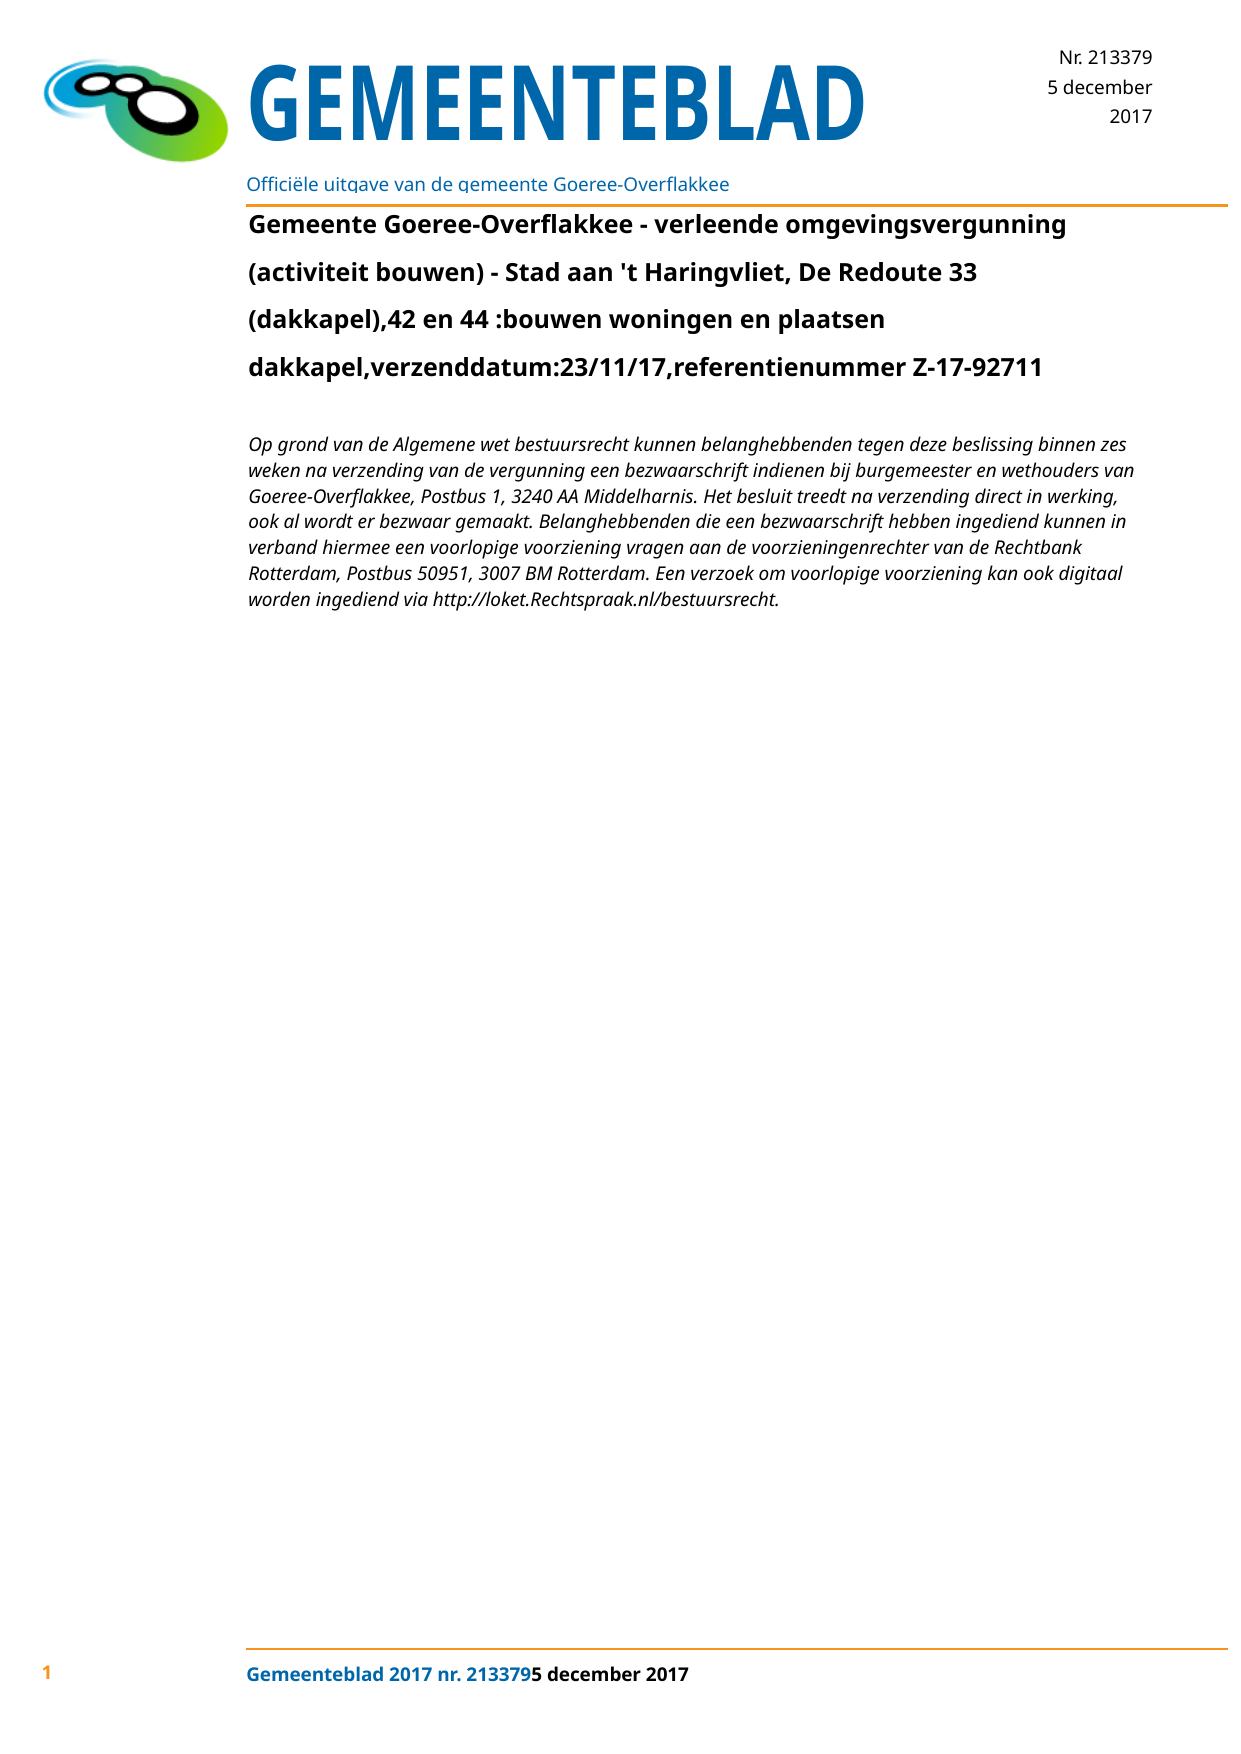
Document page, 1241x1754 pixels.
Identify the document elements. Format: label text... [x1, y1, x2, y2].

text Gemeente Goeree-Overflakkee - verleende omgevingsvergunning (activiteit bouwen) - Stad aan 't Haringvliet, De Redoute 33 (dakkapel),42 en 44 :bouwen woningen en plaatsen dakkapel,verzenddatum:23/11/17,referentienummer Z-17-92711 [248, 207, 1152, 384]
text Op grond van de Algemene wet bestuursrecht kunnen belanghebbenden tegen deze beslissing binnen zes weken na verzending van de vergunning een bezwaarschrift indienen bij burgemeester en wethouders van Goeree-Overflakkee, Postbus 1, 3240 AA Middelharnis. Het besluit treedt na verzending direct in werking, ook al wordt er bezwaar gemaakt. Belanghebbenden die een bezwaarschrift hebben ingediend kunnen in verband hiermee een voorlopige voorziening vragen aan de voorzieningenrechter van de Rechtbank Rotterdam, Postbus 50951, 3007 BM Rotterdam. Een verzoek om voorlopige voorziening kan ook digitaal worden ingediend via http://loket.Rechtspraak.nl/bestuursrecht. [248, 431, 1152, 611]
picture [41, 47, 231, 172]
